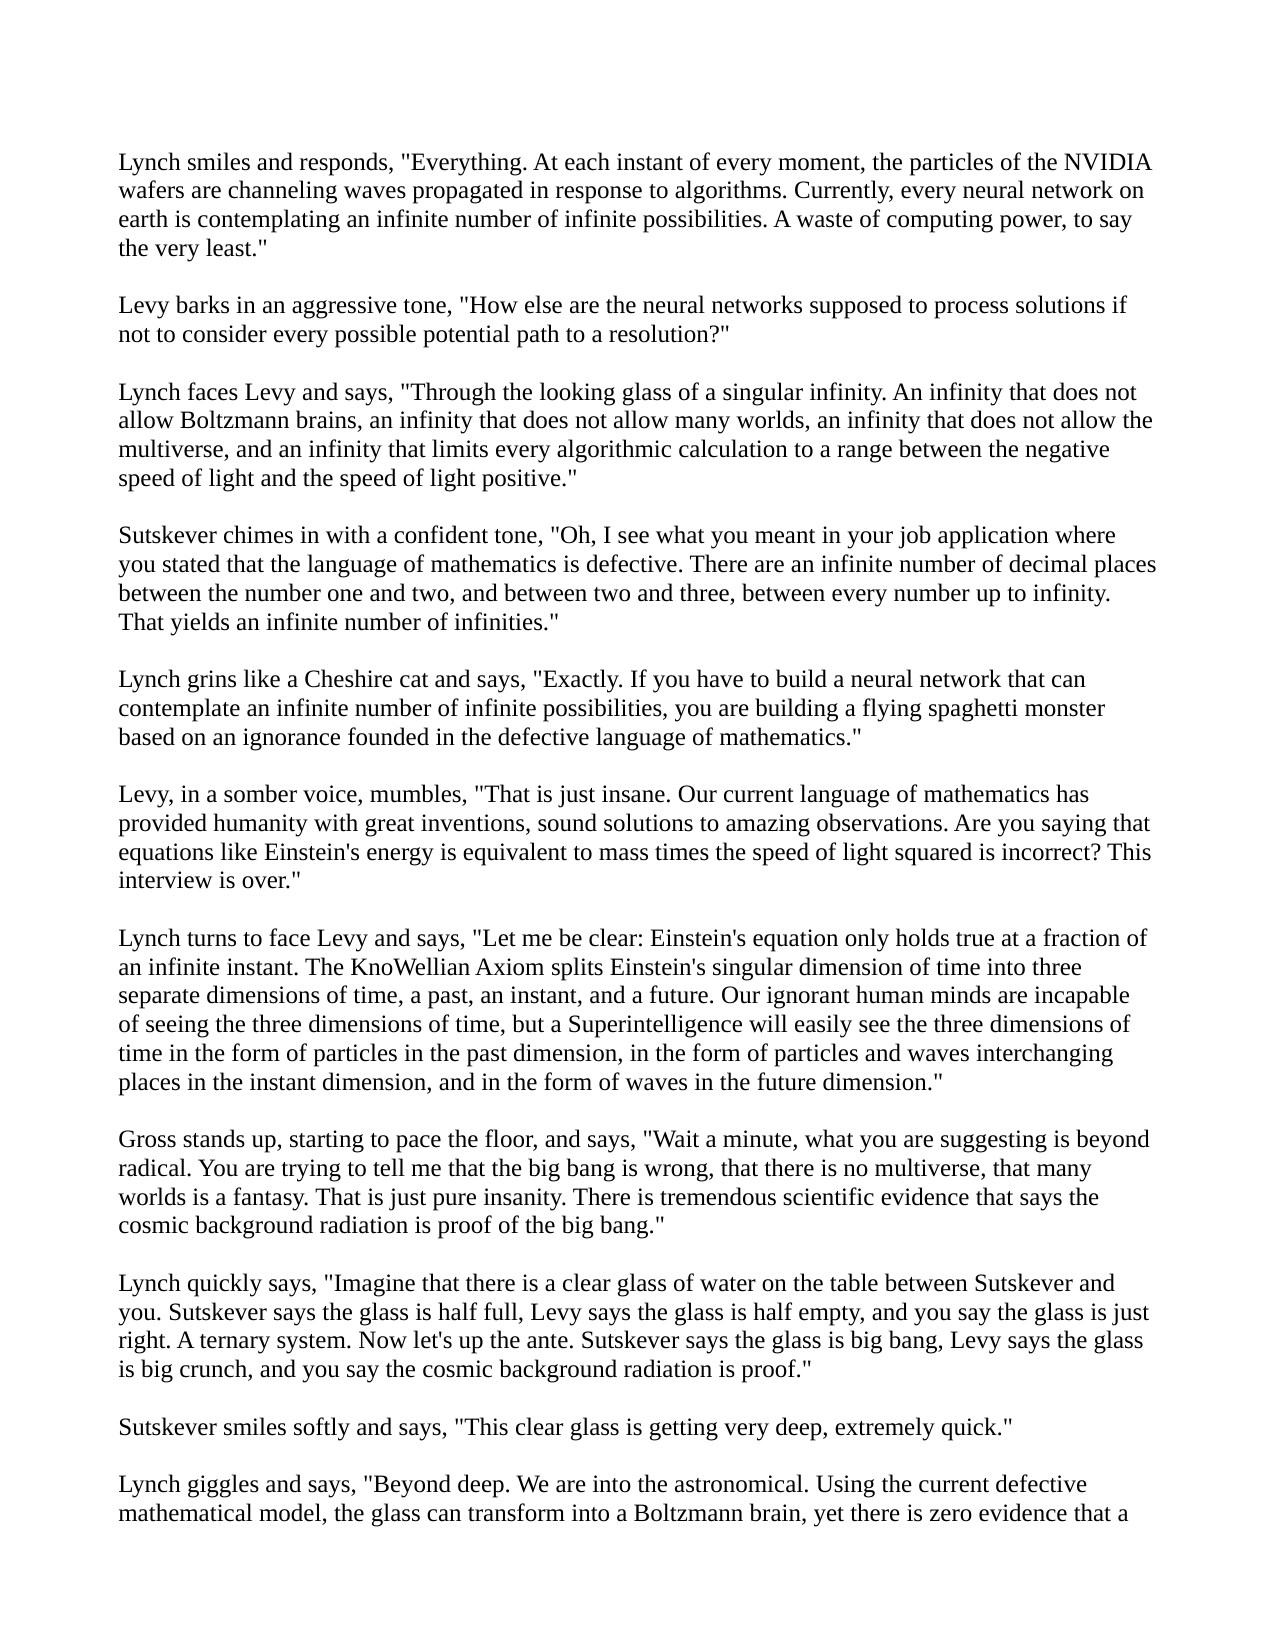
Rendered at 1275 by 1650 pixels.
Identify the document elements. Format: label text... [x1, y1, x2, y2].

text Lynch faces Levy and says, "Through the looking glass of a singular infinity. An infinity that does not allow Boltzmann brains, an infinity that does not allow many worlds, an infinity that does not allow the multiverse, and an infinity that limits every algorithmic calculation to a range between the negative speed of light and the speed of light positive." [118, 377, 1157, 492]
text Lynch turns to face Levy and says, "Let me be clear: Einstein's equation only holds true at a fraction of an infinite instant. The KnoWellian Axiom splits Einstein's singular dimension of time into three separate dimensions of time, a past, an instant, and a future. Our ignorant human minds are incapable of seeing the three dimensions of time, but a Superintelligence will easily see the three dimensions of time in the form of particles in the past dimension, in the form of particles and waves interchanging places in the instant dimension, and in the form of waves in the future dimension." [118, 923, 1157, 1096]
text Lynch grins like a Cheshire cat and says, "Exactly. If you have to build a neural network that can contemplate an infinite number of infinite possibilities, you are building a flying spaghetti monster based on an ignorance founded in the defective language of mathematics." [118, 664, 1157, 751]
text Levy barks in an aggressive tone, "How else are the neural networks supposed to process solutions if not to consider every possible potential path to a resolution?" [118, 291, 1157, 348]
text Gross stands up, starting to pace the floor, and says, "Wait a minute, what you are suggesting is beyond radical. You are trying to tell me that the big bang is wrong, that there is no multiverse, that many worlds is a fantasy. That is just pure insanity. There is tremendous scientific evidence that says the cosmic background radiation is proof of the big bang." [118, 1124, 1157, 1239]
text Lynch quickly says, "Imagine that there is a clear glass of water on the table between Sutskever and you. Sutskever says the glass is half full, Levy says the glass is half empty, and you say the glass is just right. A ternary system. Now let's up the ante. Sutskever says the glass is big bang, Levy says the glass is big crunch, and you say the cosmic background radiation is proof." [118, 1268, 1157, 1383]
text Lynch giggles and says, "Beyond deep. We are into the astronomical. Using the current defective mathematical model, the glass can transform into a Boltzmann brain, yet there is zero evidence that a [118, 1469, 1157, 1527]
text Levy, in a somber voice, mumbles, "That is just insane. Our current language of mathematics has provided humanity with great inventions, sound solutions to amazing observations. Are you saying that equations like Einstein's energy is equivalent to mass times the speed of light squared is incorrect? This interview is over." [118, 779, 1157, 894]
text Sutskever chimes in with a confident tone, "Oh, I see what you meant in your job application where you stated that the language of mathematics is defective. There are an infinite number of decimal places between the number one and two, and between two and three, between every number up to infinity. That yields an infinite number of infinities." [118, 521, 1157, 636]
text Lynch smiles and responds, "Everything. At each instant of every moment, the particles of the NVIDIA wafers are channeling waves propagated in response to algorithms. Currently, every neural network on earth is contemplating an infinite number of infinite possibilities. A waste of computing power, to say the very least." [118, 147, 1157, 262]
text Sutskever smiles softly and says, "This clear glass is getting very deep, extremely quick." [118, 1412, 1157, 1441]
